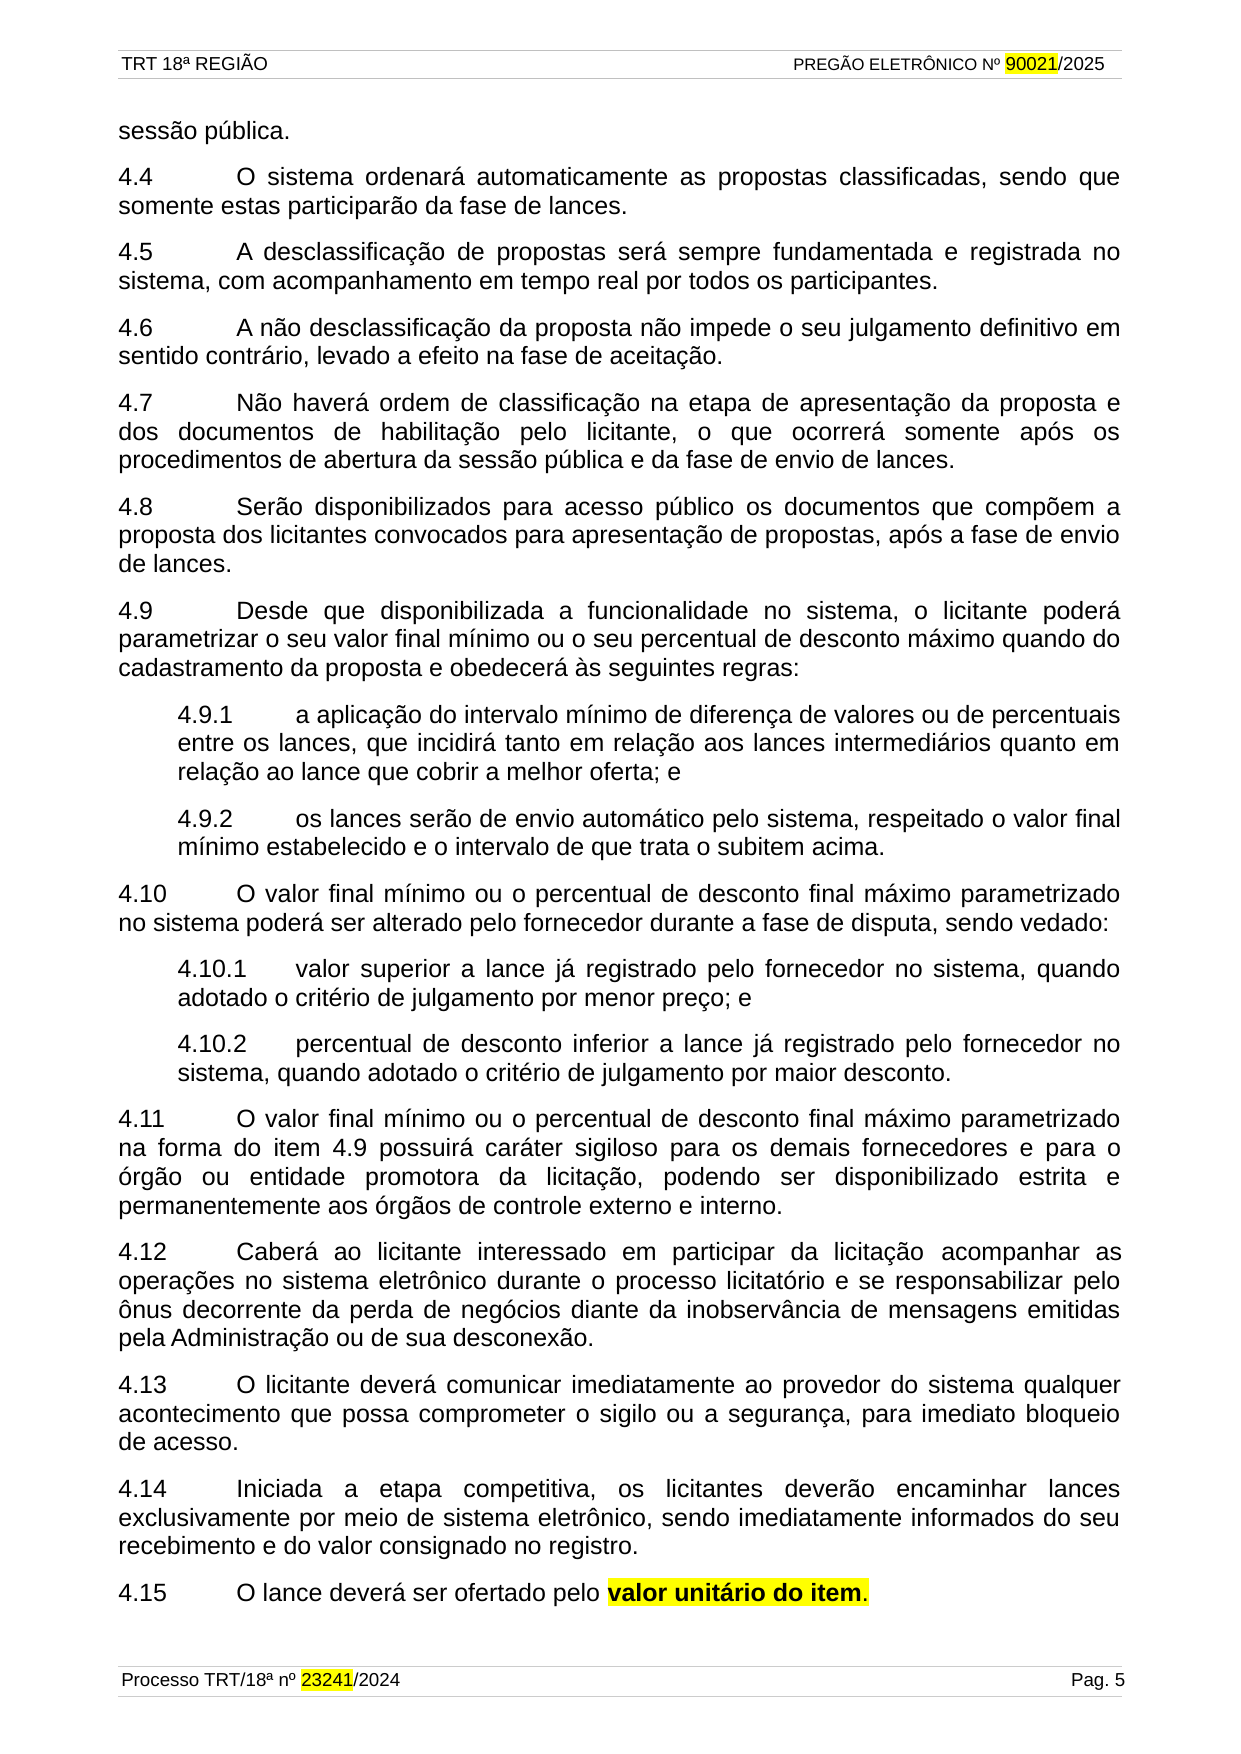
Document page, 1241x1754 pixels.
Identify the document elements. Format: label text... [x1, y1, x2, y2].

text 4.5 A desclassificação de propostas será sempre fundamentada e registrada no sistema, com acompanhamento em tempo real por todos os participantes. [118, 237, 1122, 295]
text 4.10.1 valor superior a lance já registrado pelo fornecedor no sistema, quando adotado o critério de julgamento por menor preço; e [177, 954, 1122, 1011]
text 4.9 Desde que disponibilizada a funcionalidade no sistema, o licitante poderá parametrizar o seu valor final mínimo ou o seu percentual de desconto máximo quando do cadastramento da proposta e obedecerá às seguintes regras: [118, 596, 1122, 682]
text 4.15 O lance deverá ser ofertado pelo valor unitário do item. [118, 1578, 1122, 1606]
text 4.14 Iniciada a etapa competitiva, os licitantes deverão encaminhar lances exclusivamente por meio de sistema eletrônico, sendo imediatamente informados do seu recebimento e do valor consignado no registro. [118, 1474, 1122, 1560]
text 4.10.2 percentual de desconto inferior a lance já registrado pelo fornecedor no sistema, quando adotado o critério de julgamento por maior desconto. [177, 1029, 1122, 1087]
text sessão pública. [118, 116, 1122, 144]
text 4.13 O licitante deverá comunicar imediatamente ao provedor do sistema qualquer acontecimento que possa comprometer o sigilo ou a segurança, para imediato bloqueio de acesso. [118, 1370, 1122, 1456]
text 4.4 O sistema ordenará automaticamente as propostas classificadas, sendo que somente estas participarão da fase de lances. [118, 162, 1122, 219]
text 4.11 O valor final mínimo ou o percentual de desconto final máximo parametrizado na forma do item 4.9 possuirá caráter sigiloso para os demais fornecedores e para o órgão ou entidade promotora da licitação, podendo ser disponibilizado estrita e permanentemente aos órgãos de controle externo e interno. [118, 1104, 1122, 1219]
text 4.10 O valor final mínimo ou o percentual de desconto final máximo parametrizado no sistema poderá ser alterado pelo fornecedor durante a fase de disputa, sendo vedado: [118, 879, 1122, 936]
text 4.7 Não haverá ordem de classificação na etapa de apresentação da proposta e dos documentos de habilitação pelo licitante, o que ocorrerá somente após os procedimentos de abertura da sessão pública e da fase de envio de lances. [118, 388, 1122, 474]
text 4.6 A não desclassificação da proposta não impede o seu julgamento definitivo em sentido contrário, levado a efeito na fase de aceitação. [118, 312, 1122, 370]
text 4.8 Serão disponibilizados para acesso público os documentos que compõem a proposta dos licitantes convocados para apresentação de propostas, após a fase de envio de lances. [118, 492, 1122, 578]
text 4.12 Caberá ao licitante interessado em participar da licitação acompanhar as operações no sistema eletrônico durante o processo licitatório e se responsabilizar pelo ônus decorrente da perda de negócios diante da inobservância de mensagens emitidas pela Administração ou de sua desconexão. [118, 1237, 1122, 1352]
text 4.9.2 os lances serão de envio automático pelo sistema, respeitado o valor final mínimo estabelecido e o intervalo de que trata o subitem acima. [177, 803, 1122, 861]
text 4.9.1 a aplicação do intervalo mínimo de diferença de valores ou de percentuais entre os lances, que incidirá tanto em relação aos lances intermediários quanto em relação ao lance que cobrir a melhor oferta; e [177, 699, 1122, 786]
